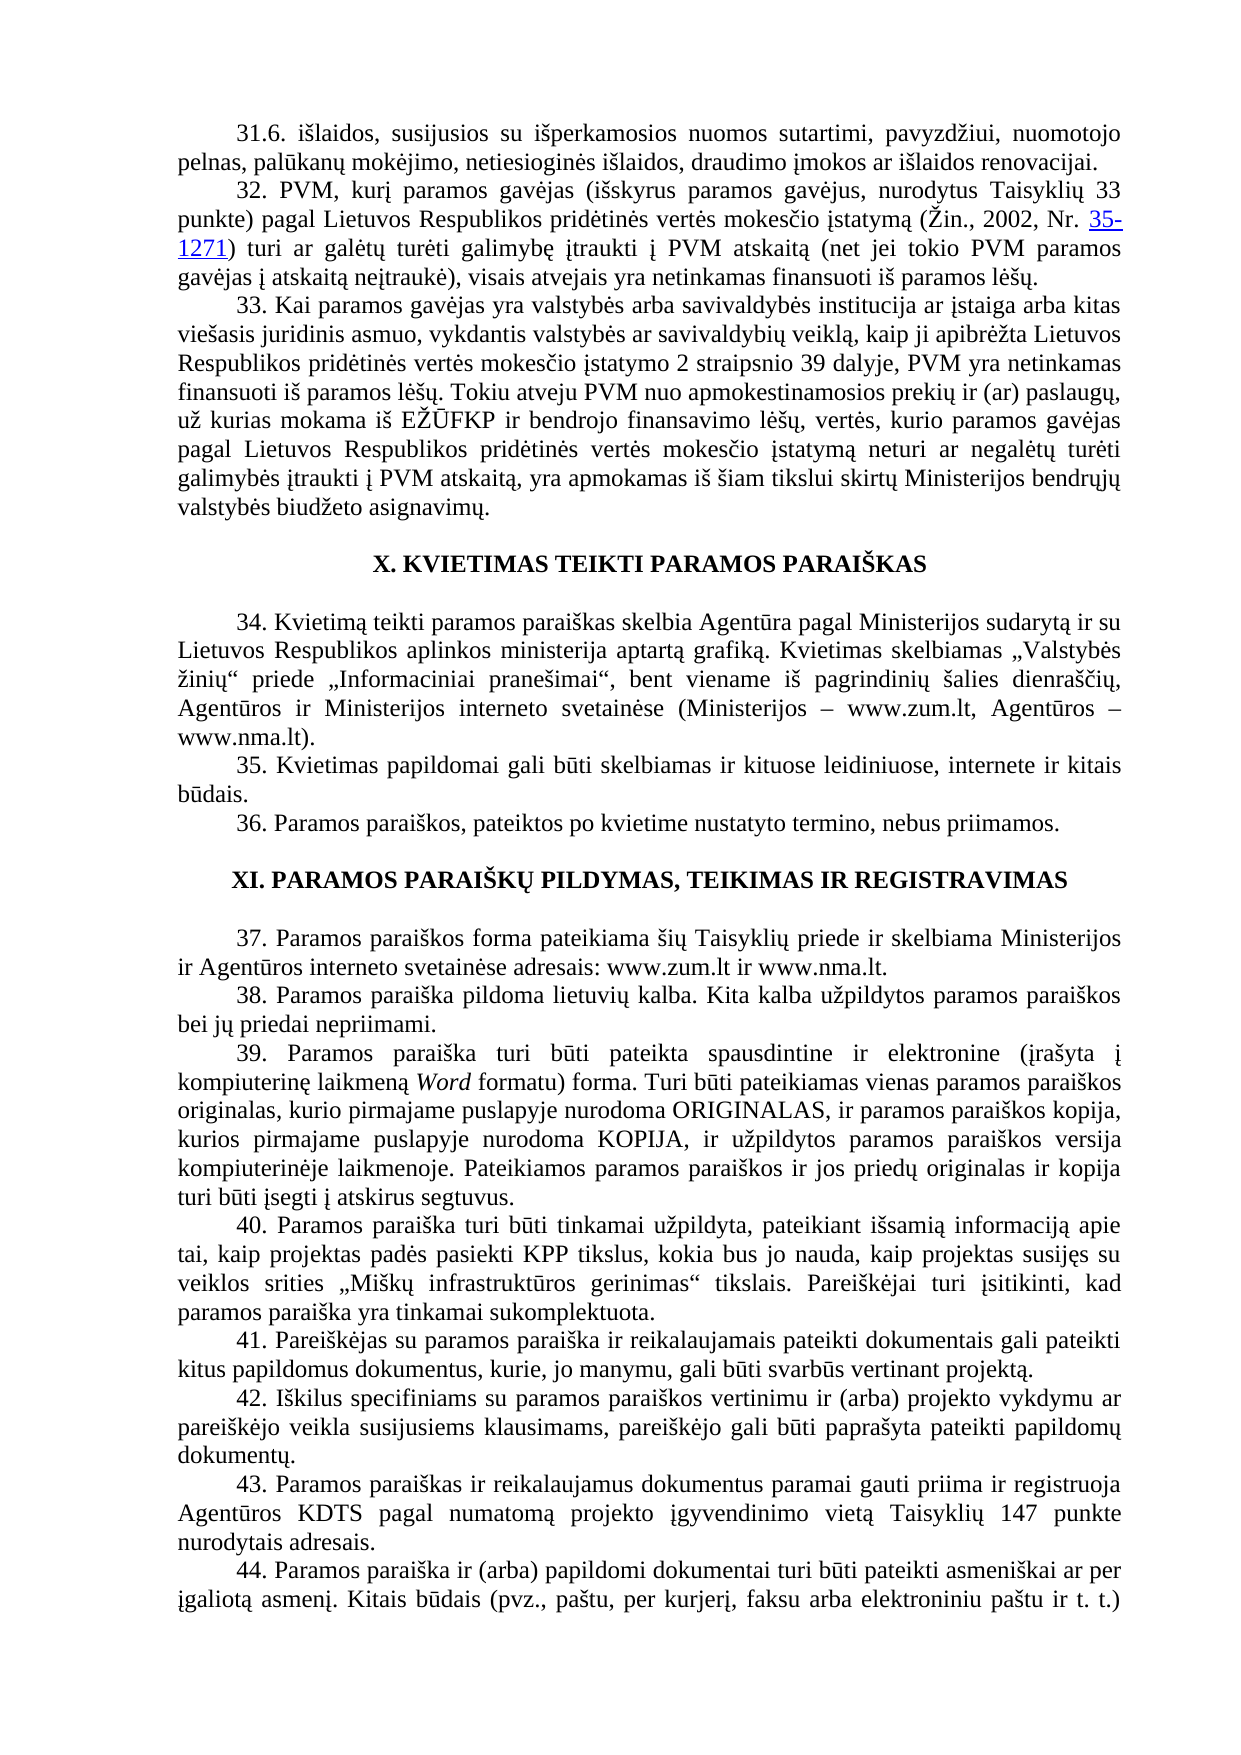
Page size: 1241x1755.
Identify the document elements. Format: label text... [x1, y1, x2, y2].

text 44. Paramos paraiška ir (arba) papildomi dokumentai turi būti pateikti asmeniškai ar per įgaliotą asmenį. Kitais būdais (pvz., paštu, per kurjerį, faksu arba elektroniniu paštu ir t. t.) [177, 1556, 1122, 1613]
text XI. PARAMOS PARAIŠKŲ PILDYMAS, TEIKIMAS IR REGISTRAVIMAS [177, 866, 1122, 894]
text 31.6. išlaidos, susijusios su išperkamosios nuomos sutartimi, pavyzdžiui, nuomotojo pelnas, palūkanų mokėjimo, netiesioginės išlaidos, draudimo įmokos ar išlaidos renovacijai. [177, 118, 1122, 176]
text 34. Kvietimą teikti paramos paraiškas skelbia Agentūra pagal Ministerijos sudarytą ir su Lietuvos Respublikos aplinkos ministerija aptartą grafiką. Kvietimas skelbiamas „Valstybės žinių“ priede „Informaciniai pranešimai“, bent viename iš pagrindinių šalies dienraščių, Agentūros ir Ministerijos interneto svetainėse (Ministerijos – www.zum.lt, Agentūros – www.nma.lt). [177, 607, 1122, 751]
text 41. Pareiškėjas su paramos paraiška ir reikalaujamais pateikti dokumentais gali pateikti kitus papildomus dokumentus, kurie, jo manymu, gali būti svarbūs vertinant projektą. [177, 1326, 1122, 1383]
text 43. Paramos paraiškas ir reikalaujamus dokumentus paramai gauti priima ir registruoja Agentūros KDTS pagal numatomą projekto įgyvendinimo vietą Taisyklių 147 punkte nurodytais adresais. [177, 1469, 1122, 1556]
text 37. Paramos paraiškos forma pateikiama šių Taisyklių priede ir skelbiama Ministerijos ir Agentūros interneto svetainėse adresais: www.zum.lt ir www.nma.lt. [177, 923, 1122, 981]
text X. KVIETIMAS TEIKTI PARAMOS PARAIŠKAS [177, 549, 1122, 578]
text 35. Kvietimas papildomai gali būti skelbiamas ir kituose leidiniuose, internete ir kitais būdais. [177, 751, 1122, 808]
text 33. Kai paramos gavėjas yra valstybės arba savivaldybės institucija ar įstaiga arba kitas viešasis juridinis asmuo, vykdantis valstybės ar savivaldybių veiklą, kaip ji apibrėžta Lietuvos Respublikos pridėtinės vertės mokesčio įstatymo 2 straipsnio 39 dalyje, PVM yra netinkamas finansuoti iš paramos lėšų. Tokiu atveju PVM nuo apmokestinamosios prekių ir (ar) paslaugų, už kurias mokama iš EŽŪFKP ir bendrojo finansavimo lėšų, vertės, kurio paramos gavėjas pagal Lietuvos Respublikos pridėtinės vertės mokesčio įstatymą neturi ar negalėtų turėti galimybės įtraukti į PVM atskaitą, yra apmokamas iš šiam tikslui skirtų Ministerijos bendrųjų valstybės biudžeto asignavimų. [177, 291, 1122, 521]
text 42. Iškilus specifiniams su paramos paraiškos vertinimu ir (arba) projekto vykdymu ar pareiškėjo veikla susijusiems klausimams, pareiškėjo gali būti paprašyta pateikti papildomų dokumentų. [177, 1383, 1122, 1469]
text 36. Paramos paraiškos, pateiktos po kvietime nustatyto termino, nebus priimamos. [177, 808, 1122, 837]
text 32. PVM, kurį paramos gavėjas (išskyrus paramos gavėjus, nurodytus Taisyklių 33 punkte) pagal Lietuvos Respublikos pridėtinės vertės mokesčio įstatymą (Žin., 2002, Nr. 35-1271) turi ar galėtų turėti galimybę įtraukti į PVM atskaitą (net jei tokio PVM paramos gavėjas į atskaitą neįtraukė), visais atvejais yra netinkamas finansuoti iš paramos lėšų. [177, 176, 1122, 291]
text 40. Paramos paraiška turi būti tinkamai užpildyta, pateikiant išsamią informaciją apie tai, kaip projektas padės pasiekti KPP tikslus, kokia bus jo nauda, kaip projektas susijęs su veiklos srities „Miškų infrastruktūros gerinimas“ tikslais. Pareiškėjai turi įsitikinti, kad paramos paraiška yra tinkamai sukomplektuota. [177, 1211, 1122, 1326]
text 39. Paramos paraiška turi būti pateikta spausdintine ir elektronine (įrašyta į kompiuterinę laikmeną Word formatu) forma. Turi būti pateikiamas vienas paramos paraiškos originalas, kurio pirmajame puslapyje nurodoma ORIGINALAS, ir paramos paraiškos kopija, kurios pirmajame puslapyje nurodoma KOPIJA, ir užpildytos paramos paraiškos versija kompiuterinėje laikmenoje. Pateikiamos paramos paraiškos ir jos priedų originalas ir kopija turi būti įsegti į atskirus segtuvus. [177, 1038, 1122, 1211]
text 38. Paramos paraiška pildoma lietuvių kalba. Kita kalba užpildytos paramos paraiškos bei jų priedai nepriimami. [177, 981, 1122, 1038]
